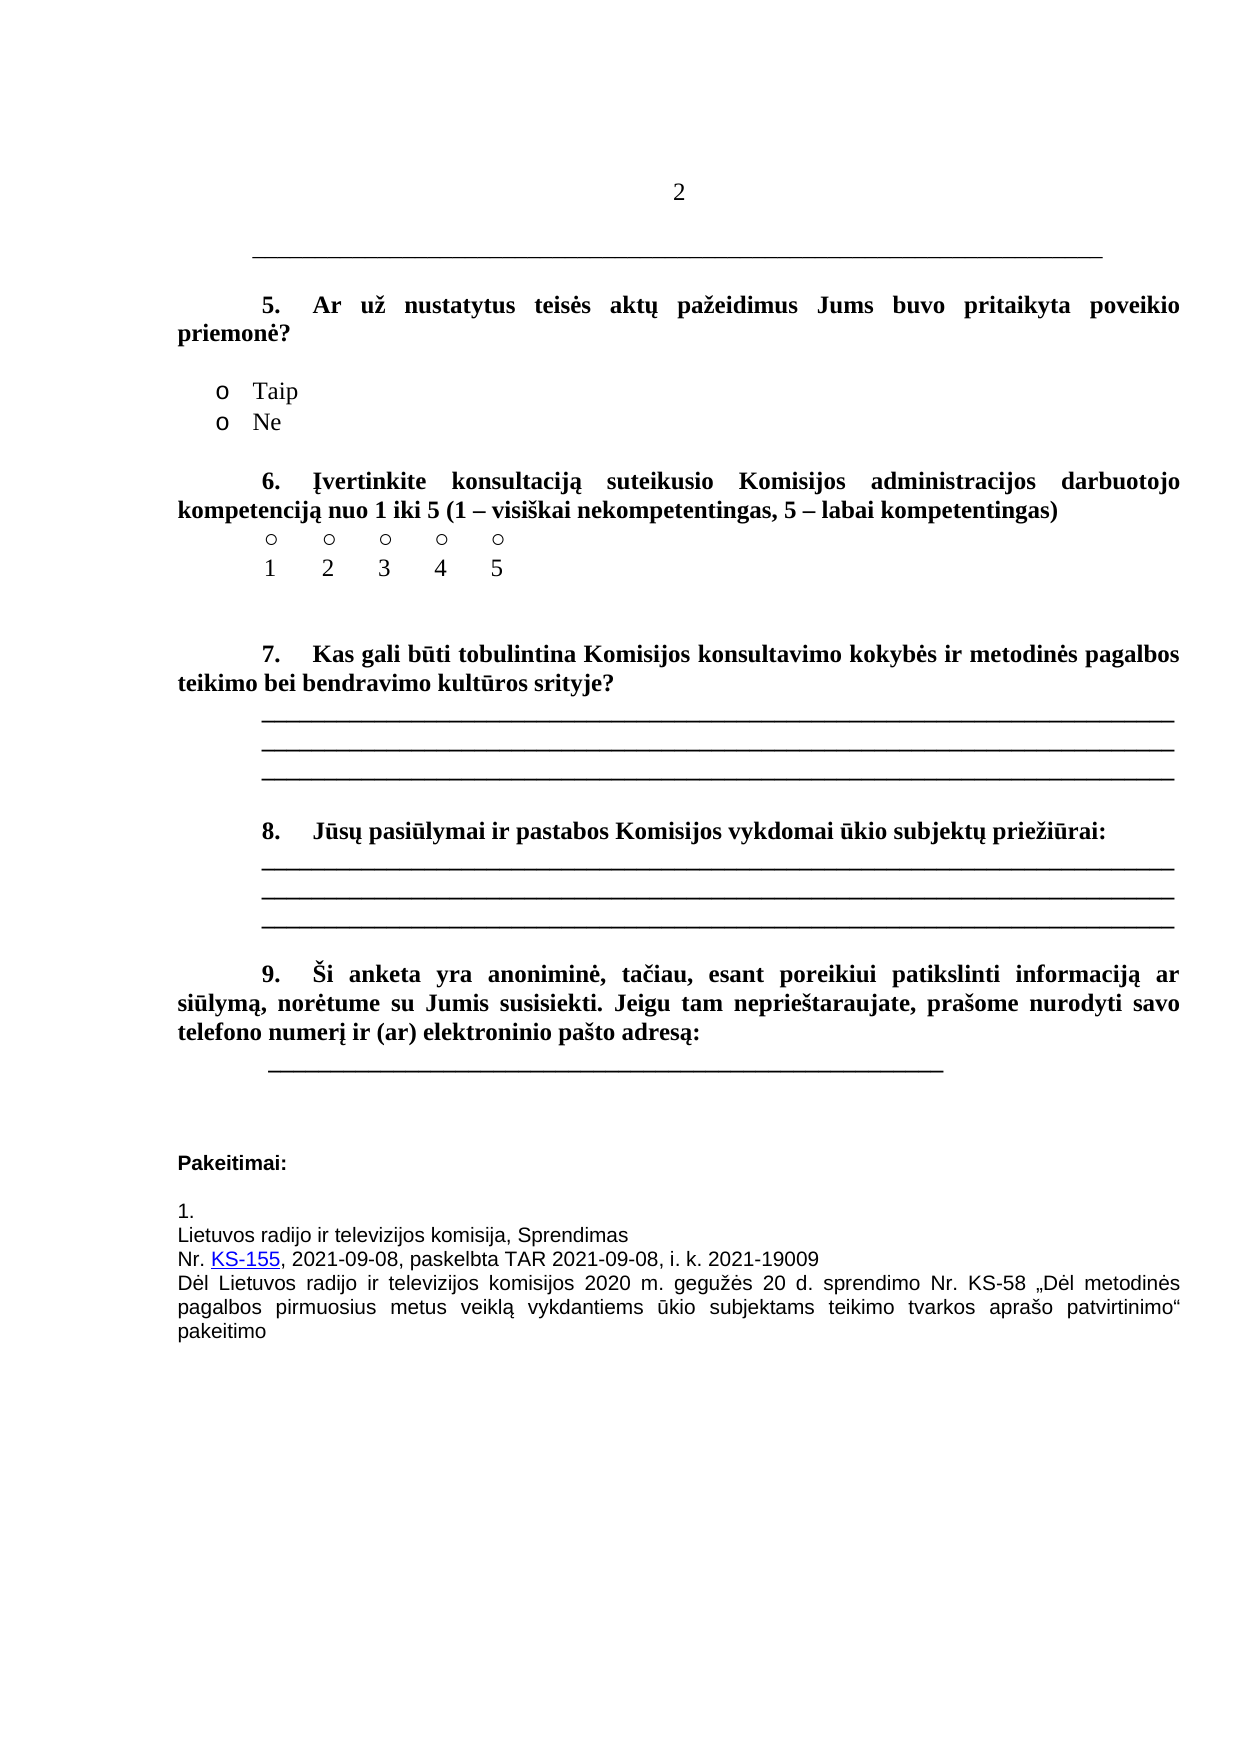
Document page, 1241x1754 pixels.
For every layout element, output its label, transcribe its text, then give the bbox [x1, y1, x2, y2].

text ___________________________________________________________________________________________________________________________________________________________________________________________________________________________ [262, 696, 1181, 783]
text ____________________________________________________________________ [215, 232, 1171, 261]
text 7. Kas gali būti tobulintina Komisijos konsultavimo kokybės ir metodinės pagalbos teikimo bei bendravimo kultūros srityje? [177, 639, 1181, 696]
text 9. Ši anketa yra anoniminė, tačiau, esant poreikiui patikslinti informaciją ar siūlymą, norėtume su Jumis susisiekti. Jeigu tam neprieštaraujate, prašome nurodyti savo telefono numerį ir (ar) elektroninio pašto adresą: [177, 959, 1181, 1046]
table_cell 5 [479, 553, 535, 581]
table_header ○ [310, 524, 367, 553]
table_cell 1 [252, 553, 310, 581]
text 1. [177, 1199, 1181, 1223]
table_header ○ [367, 524, 423, 553]
text 8. Jūsų pasiūlymai ir pastabos Komisijos vykdomai ūkio subjektų priežiūrai: [177, 816, 1181, 844]
table_header ○ [252, 524, 310, 553]
text 6. Įvertinkite konsultaciją suteikusio Komisijos administracijos darbuotojo kompetenciją nuo 1 iki 5 (1 – visiškai nekompetentingas, 5 – labai kompetentingas) [177, 466, 1181, 524]
table_header ○ [423, 524, 479, 553]
text o Taip [215, 376, 1171, 407]
text o Ne [215, 407, 1171, 438]
table_cell 4 [423, 553, 479, 581]
table_cell [367, 581, 423, 610]
table_cell [479, 581, 535, 610]
text Nr. KS-155, 2021-09-08, paskelbta TAR 2021-09-08, i. k. 2021-19009 [177, 1247, 1181, 1271]
table_cell 3 [367, 553, 423, 581]
text Dėl Lietuvos radijo ir televizijos komisijos 2020 m. gegužės 20 d. sprendimo Nr. KS-58 „Dėl metodinės pagalbos pirmuosius metus veiklą vykdantiems ūkio subjektams teikimo tvarkos aprašo patvirtinimo“ pakeitimo [177, 1271, 1181, 1343]
text Pakeitimai: [177, 1151, 1181, 1175]
table_cell 2 [310, 553, 367, 581]
text 5. Ar už nustatytus teisės aktų pažeidimus Jums buvo pritaikyta poveikio priemonė? [177, 290, 1181, 347]
table_cell [252, 581, 310, 610]
text ______________________________________________________ [262, 1046, 1181, 1074]
text ___________________________________________________________________________________________________________________________________________________________________________________________________________________________ [262, 844, 1181, 931]
table_cell [310, 581, 367, 610]
table_cell [423, 581, 479, 610]
table_header ○ [479, 524, 535, 553]
text Lietuvos radijo ir televizijos komisija, Sprendimas [177, 1223, 1181, 1247]
